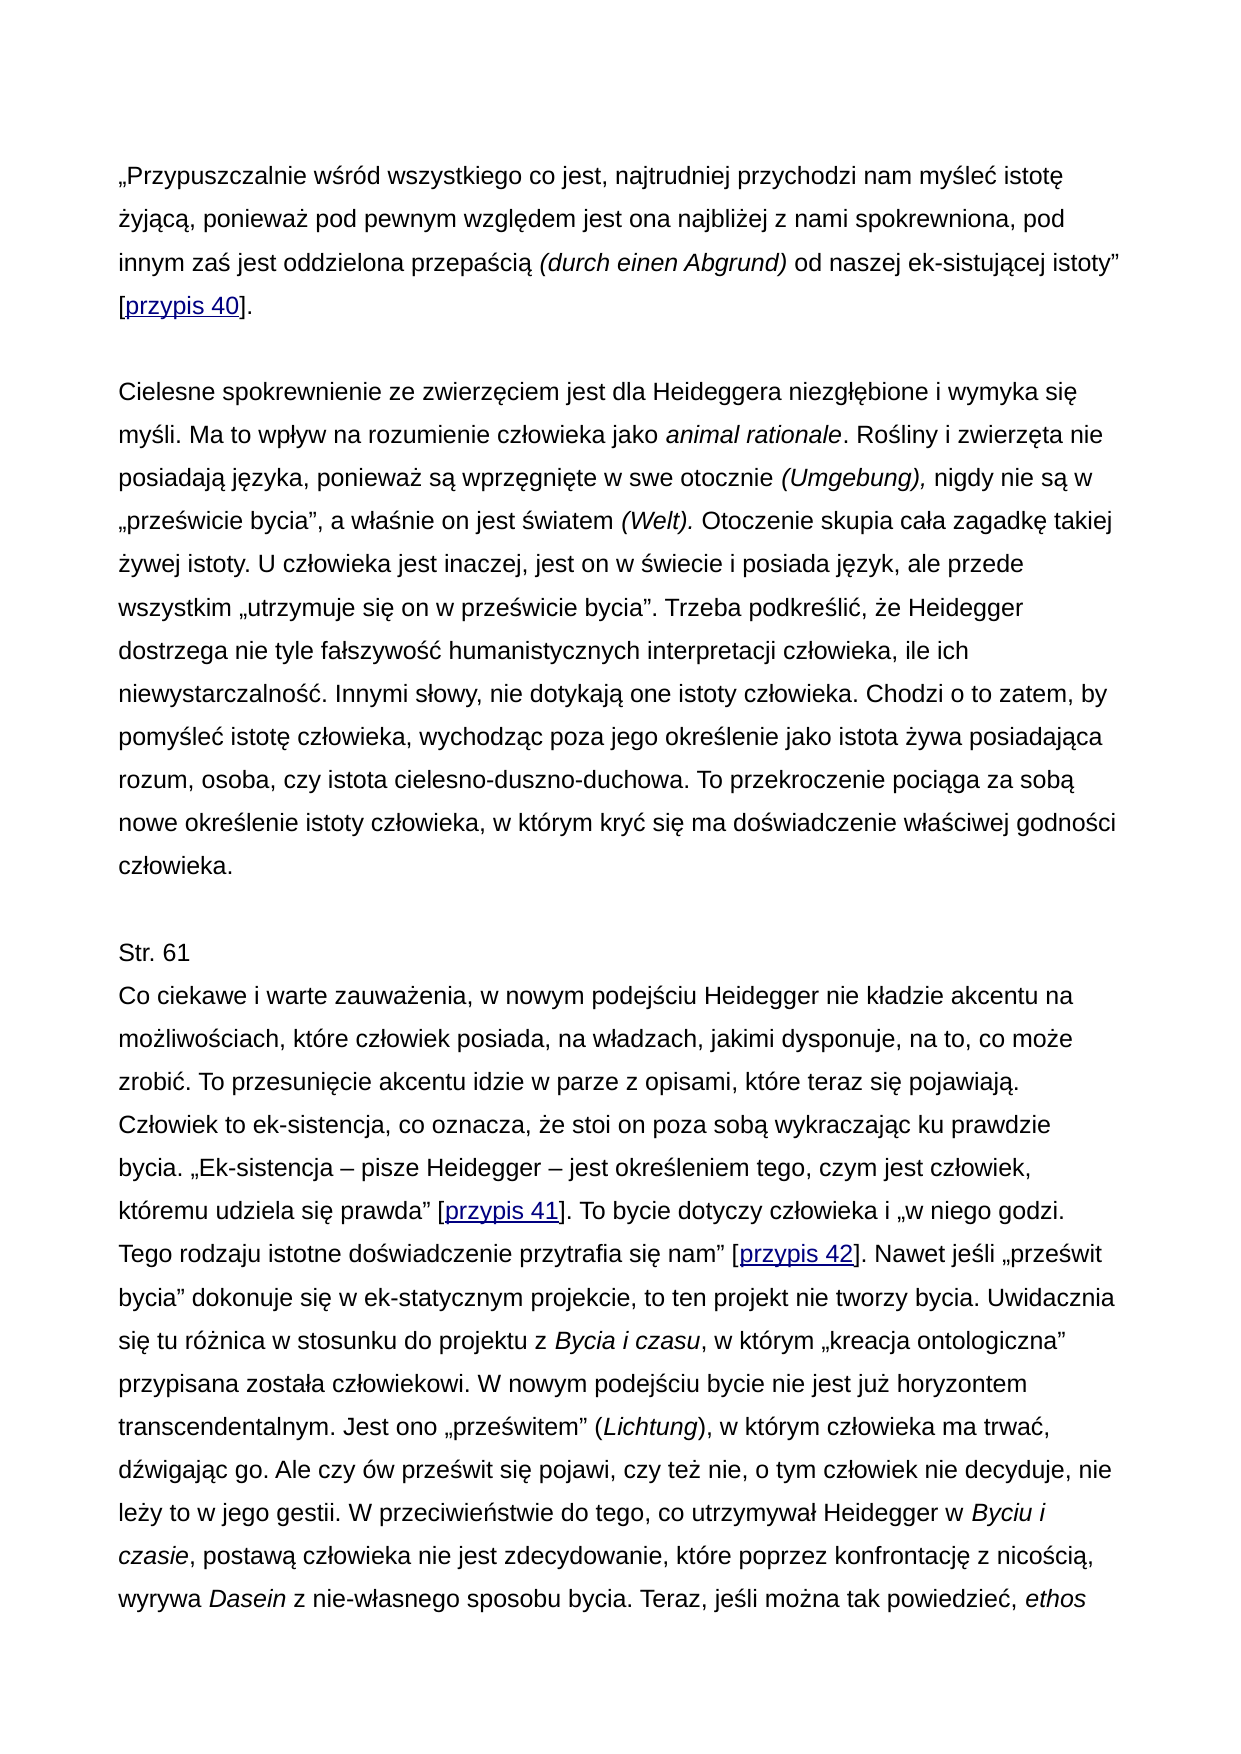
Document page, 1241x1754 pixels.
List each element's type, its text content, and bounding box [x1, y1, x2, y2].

text „Przypuszczalnie wśród wszystkiego co jest, najtrudniej przychodzi nam myśleć istotę żyjącą, ponieważ pod pewnym względem jest ona najbliżej z nami spokrewniona, pod innym zaś jest oddzielona przepaścią (durch einen Abgrund) od naszej ek-sistującej istoty” [przypis 40]. [118, 161, 1122, 319]
text Str. 61 [118, 937, 1122, 966]
text Co ciekawe i warte zauważenia, w nowym podejściu Heidegger nie kładzie akcentu na możliwościach, które człowiek posiada, na władzach, jakimi dysponuje, na to, co może zrobić. To przesunięcie akcentu idzie w parze z opisami, które teraz się pojawiają. Człowiek to ek-sistencja, co oznacza, że stoi on poza sobą wykraczając ku prawdzie bycia. „Ek-sistencja – pisze Heidegger – jest określeniem tego, czym jest człowiek, któremu udziela się prawda” [przypis 41]. To bycie dotyczy człowieka i „w niego godzi. Tego rodzaju istotne doświadczenie przytrafia się nam” [przypis 42]. Nawet jeśli „prześwit bycia” dokonuje się w ek-statycznym projekcie, to ten projekt nie tworzy bycia. Uwidacznia się tu różnica w stosunku do projektu z Bycia i czasu, w którym „kreacja ontologiczna” przypisana została człowiekowi. W nowym podejściu bycie nie jest już horyzontem transcendentalnym. Jest ono „prześwitem” (Lichtung), w którym człowieka ma trwać, dźwigając go. Ale czy ów prześwit się pojawi, czy też nie, o tym człowiek nie decyduje, nie leży to w jego gestii. W przeciwieństwie do tego, co utrzymywał Heidegger w Byciu i czasie, postawą człowieka nie jest zdecydowanie, które poprzez konfrontację z nicością, wyrywa Dasein z nie-własnego sposobu bycia. Teraz, jeśli można tak powiedzieć, ethos [118, 981, 1122, 1613]
text Cielesne spokrewnienie ze zwierzęciem jest dla Heideggera niezgłębione i wymyka się myśli. Ma to wpływ na rozumienie człowieka jako animal rationale. Rośliny i zwierzęta nie posiadają języka, ponieważ są wprzęgnięte w swe otocznie (Umgebung), nigdy nie są w „prześwicie bycia”, a właśnie on jest światem (Welt). Otoczenie skupia cała zagadkę takiej żywej istoty. U człowieka jest inaczej, jest on w świecie i posiada język, ale przede wszystkim „utrzymuje się on w prześwicie bycia”. Trzeba podkreślić, że Heidegger dostrzega nie tyle fałszywość humanistycznych interpretacji człowieka, ile ich niewystarczalność. Innymi słowy, nie dotykają one istoty człowieka. Chodzi o to zatem, by pomyśleć istotę człowieka, wychodząc poza jego określenie jako istota żywa posiadająca rozum, osoba, czy istota cielesno-duszno-duchowa. To przekroczenie pociąga za sobą nowe określenie istoty człowieka, w którym kryć się ma doświadczenie właściwej godności człowieka. [118, 377, 1122, 880]
